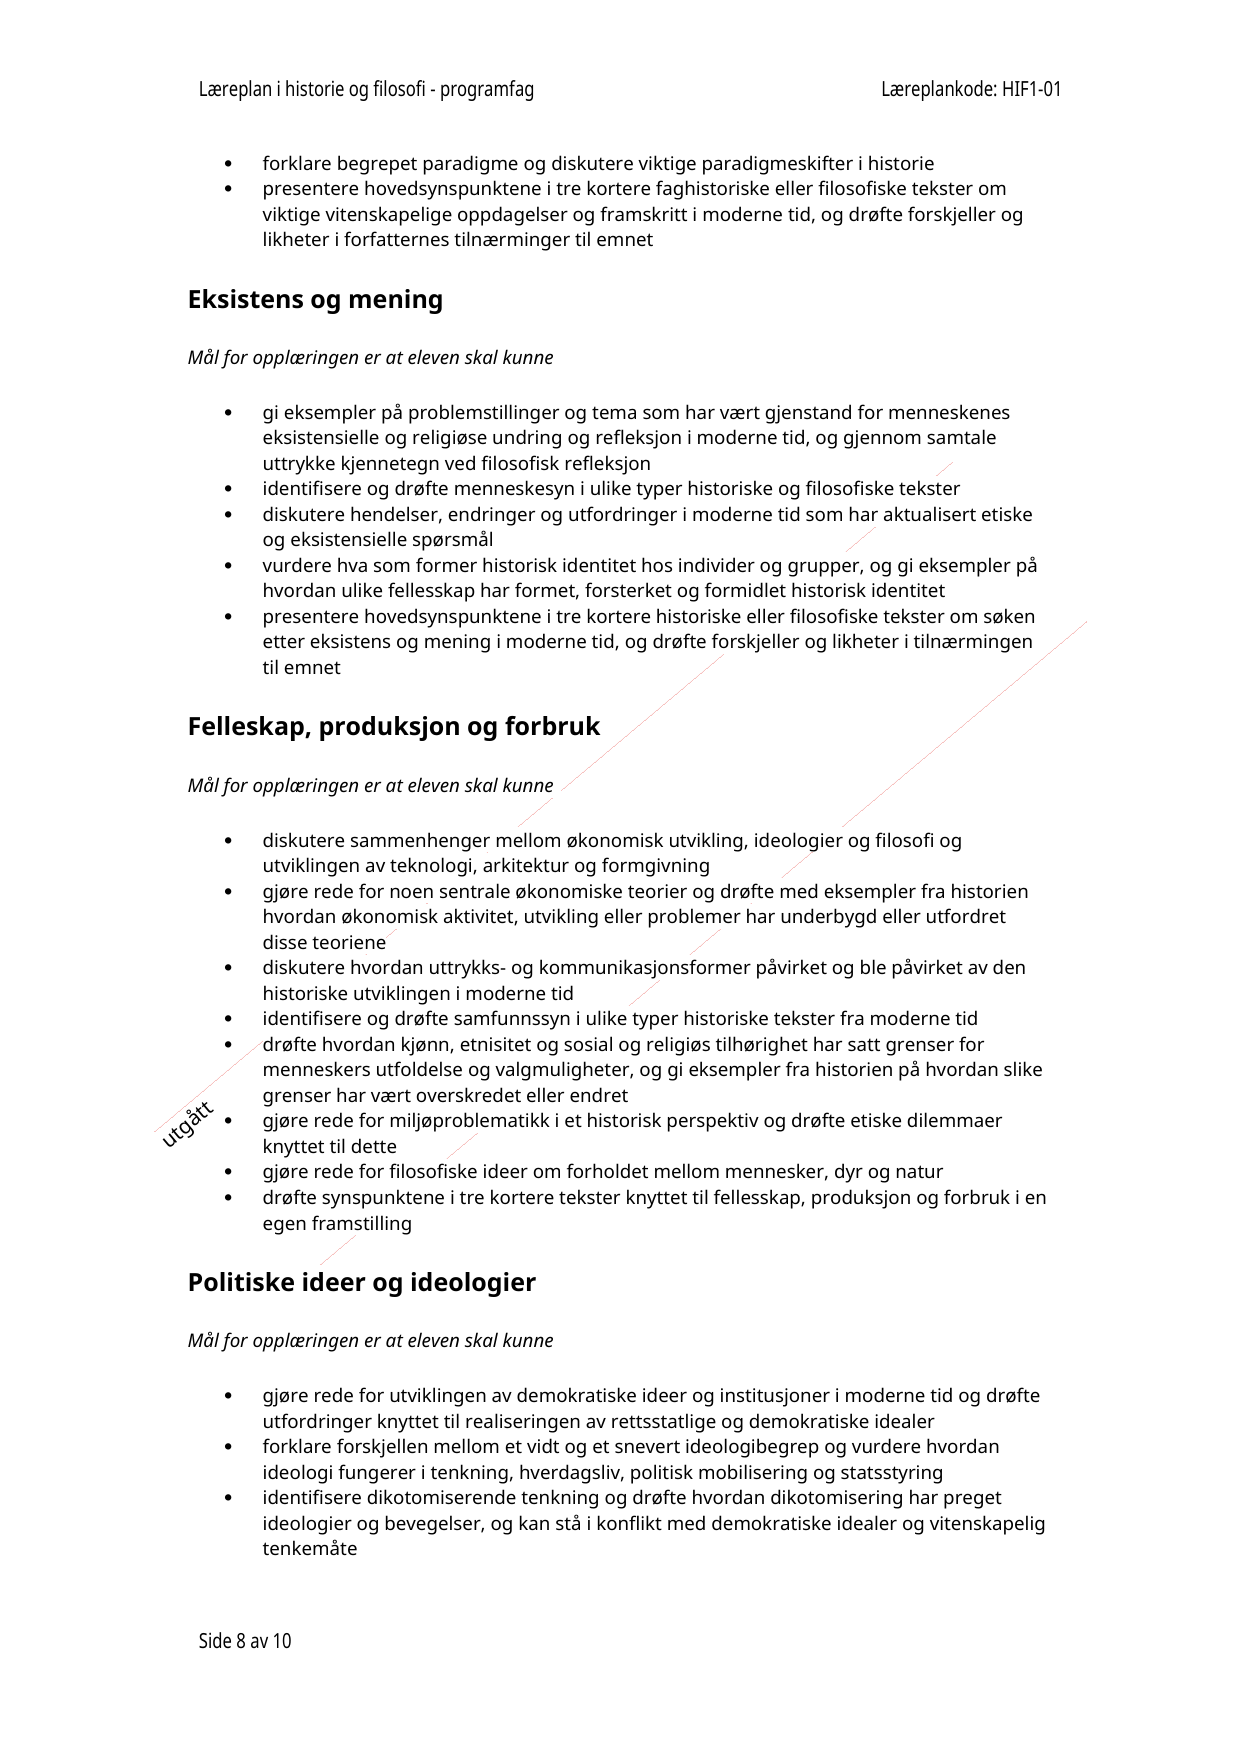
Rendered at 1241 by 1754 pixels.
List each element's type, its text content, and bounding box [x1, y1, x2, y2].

list vurdere hva som former historisk identitet hos individer og grupper, og gi eksempler på hvordan ulike fellesskap har formet, forsterket og formidlet historisk identitet [946, 552, 1053, 603]
text Mål for opplæringen er at eleven skal kunne [561, 772, 906, 798]
list presentere hovedsynspunktene i tre kortere historiske eller filosofiske tekster om søken etter eksistens og mening i moderne tid, og drøfte forskjeller og likheter i tilnærmingen til emnet [346, 654, 722, 680]
list identifisere og drøfte samfunnssyn i ulike typer historiske tekster fra moderne tid [979, 1006, 1053, 1031]
text Mål for opplæringen er at eleven skal kunne [187, 344, 1053, 370]
subtitle Felleskap, produksjon og forbruk [619, 709, 981, 743]
list identifisere dikotomiserende tenkning og drøfte hvordan dikotomisering har preget ideologier og bevegelser, og kan stå i konflikt med demokratiske idealer og vitenskapelig tenkemåte [225, 1484, 1053, 1561]
list gjøre rede for noen sentrale økonomiske teorier og drøfte med eksempler fra historien hvordan økonomisk aktivitet, utvikling eller problemer har underbygd eller utfordret disse teoriene [386, 929, 719, 954]
list forklare begrepet paradigme og diskutere viktige paradigmeskifter i historie [935, 150, 1053, 176]
list drøfte hvordan kjønn, etnisitet og sosial og religiøs tilhørighet har satt grenser for menneskers utfoldelse og valgmuligheter, og gi eksempler fra historien på hvordan slike grenser har vært overskredet eller endret [628, 1031, 1053, 1108]
list gjøre rede for noen sentrale økonomiske teorier og drøfte med eksempler fra historien hvordan økonomisk aktivitet, utvikling eller problemer har underbygd eller utfordret disse teoriene [692, 878, 1053, 954]
list diskutere hvordan uttrykks- og kommunikasjonsformer påvirket og ble påvirket av den historiske utviklingen i moderne tid [225, 954, 365, 1006]
list gjøre rede for utviklingen av demokratiske ideer og institusjoner i moderne tid og drøfte utfordringer knyttet til realiseringen av rettsstatlige og demokratiske idealer [225, 1382, 1053, 1433]
text Mål for opplæringen er at eleven skal kunne [561, 1328, 1053, 1353]
list gjøre rede for miljøproblematikk i et historisk perspektiv og drøfte etiske dilemmaer knyttet til dette [448, 1108, 1053, 1159]
list identifisere og drøfte menneskesyn i ulike typer historiske og filosofiske tekster [961, 476, 1053, 501]
list forklare forskjellen mellom et vidt og et snevert ideologibegrep og vurdere hvordan ideologi fungerer i tenkning, hverdagsliv, politisk mobilisering og statsstyring [225, 1433, 1053, 1484]
list drøfte synspunktene i tre kortere tekster knyttet til fellesskap, produksjon og forbruk i en egen framstilling [412, 1184, 1053, 1235]
list diskutere hendelser, endringer og utfordringer i moderne tid som har aktualisert etiske og eksistensielle spørsmål [493, 527, 873, 552]
text Mål for opplæringen er at eleven skal kunne [878, 772, 1053, 798]
list gjøre rede for filosofiske ideer om forholdet mellom mennesker, dyr og natur [944, 1159, 1053, 1184]
list gjøre rede for noen sentrale økonomiske teorier og drøfte med eksempler fra historien hvordan økonomisk aktivitet, utvikling eller problemer har underbygd eller utfordret disse teoriene [225, 878, 425, 954]
subtitle Politiske ideer og ideologier [322, 1264, 1053, 1298]
list diskutere hendelser, endringer og utfordringer i moderne tid som har aktualisert etiske og eksistensielle spørsmål [847, 501, 1053, 552]
list diskutere sammenhenger mellom økonomisk utvikling, ideologier og filosofi og utviklingen av teknologi, arkitektur og formgivning [488, 852, 810, 878]
list diskutere hvordan uttrykks- og kommunikasjonsformer påvirket og ble påvirket av den historiske utviklingen i moderne tid [630, 954, 1053, 1006]
list diskutere sammenhenger mellom økonomisk utvikling, ideologier og filosofi og utviklingen av teknologi, arkitektur og formgivning [783, 827, 1053, 878]
list presentere hovedsynspunktene i tre kortere historiske eller filosofiske tekster om søken etter eksistens og mening i moderne tid, og drøfte forskjeller og likheter i tilnærmingen til emnet [694, 603, 1053, 680]
subtitle Felleskap, produksjon og forbruk [944, 709, 1053, 743]
list presentere hovedsynspunktene i tre kortere faghistoriske eller filosofiske tekster om viktige vitenskapelige oppdagelser og framskritt i moderne tid, og drøfte forskjeller og likheter i forfatternes tilnærminger til emnet [653, 176, 1053, 252]
subtitle Eksistens og mening [444, 281, 1053, 315]
subtitle Felleskap, produksjon og forbruk [601, 709, 657, 743]
list diskutere sammenhenger mellom økonomisk utvikling, ideologier og filosofi og utviklingen av teknologi, arkitektur og formgivning [225, 827, 486, 878]
list gi eksempler på problemstillinger og tema som har vært gjenstand for menneskenes eksistensielle og religiøse undring og refleksjon i moderne tid, og gjennom samtale uttrykke kjennetegn ved filosofisk refleksjon [651, 399, 1053, 476]
